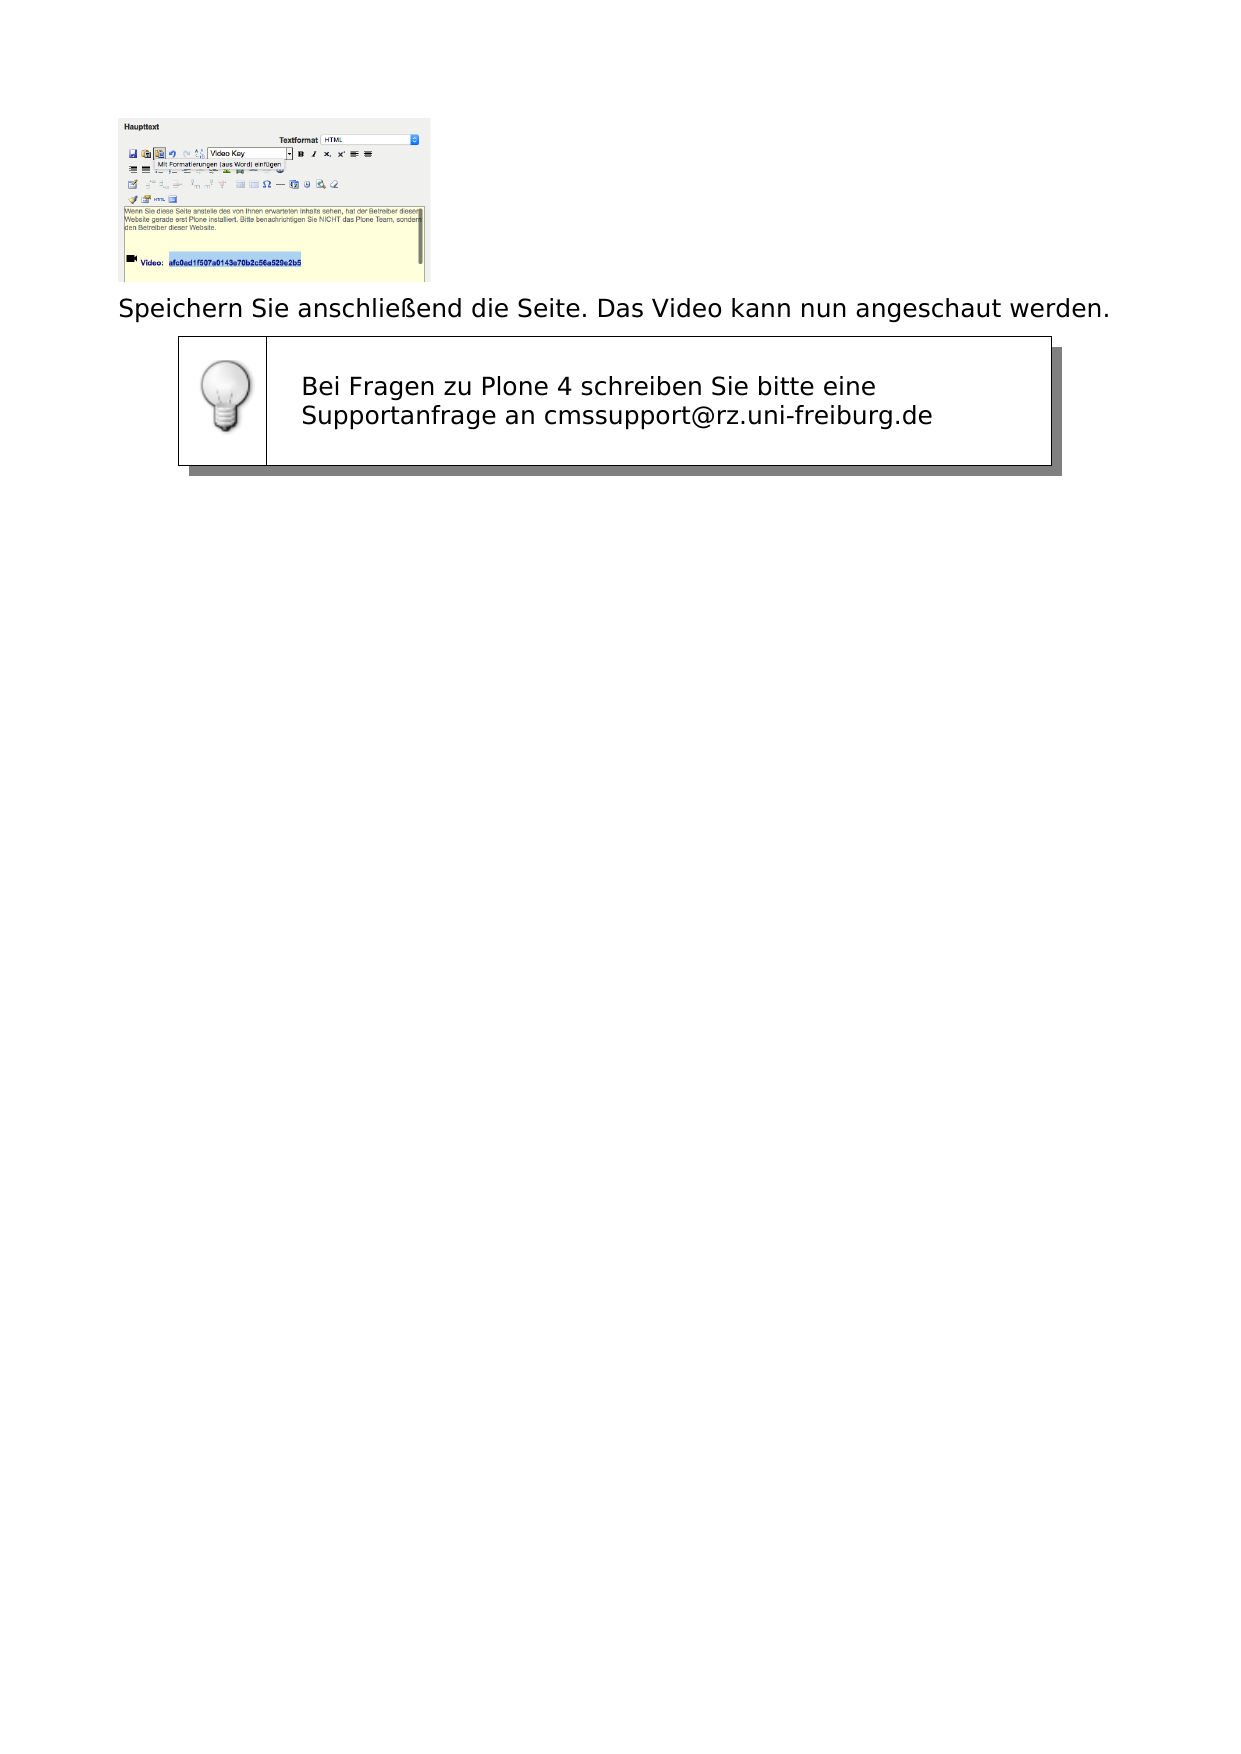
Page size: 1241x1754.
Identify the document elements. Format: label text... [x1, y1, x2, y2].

text Speichern Sie anschließend die Seite. Das Video kann nun angeschaut werden. [118, 294, 1122, 324]
table_header Bei Fragen zu Plone 4 schreiben Sie bitte eine Supportanfrage an cmssupport@rz.uni-freiburg.de [267, 337, 1051, 465]
table_header [179, 337, 266, 465]
picture [190, 360, 266, 435]
picture [118, 118, 431, 282]
